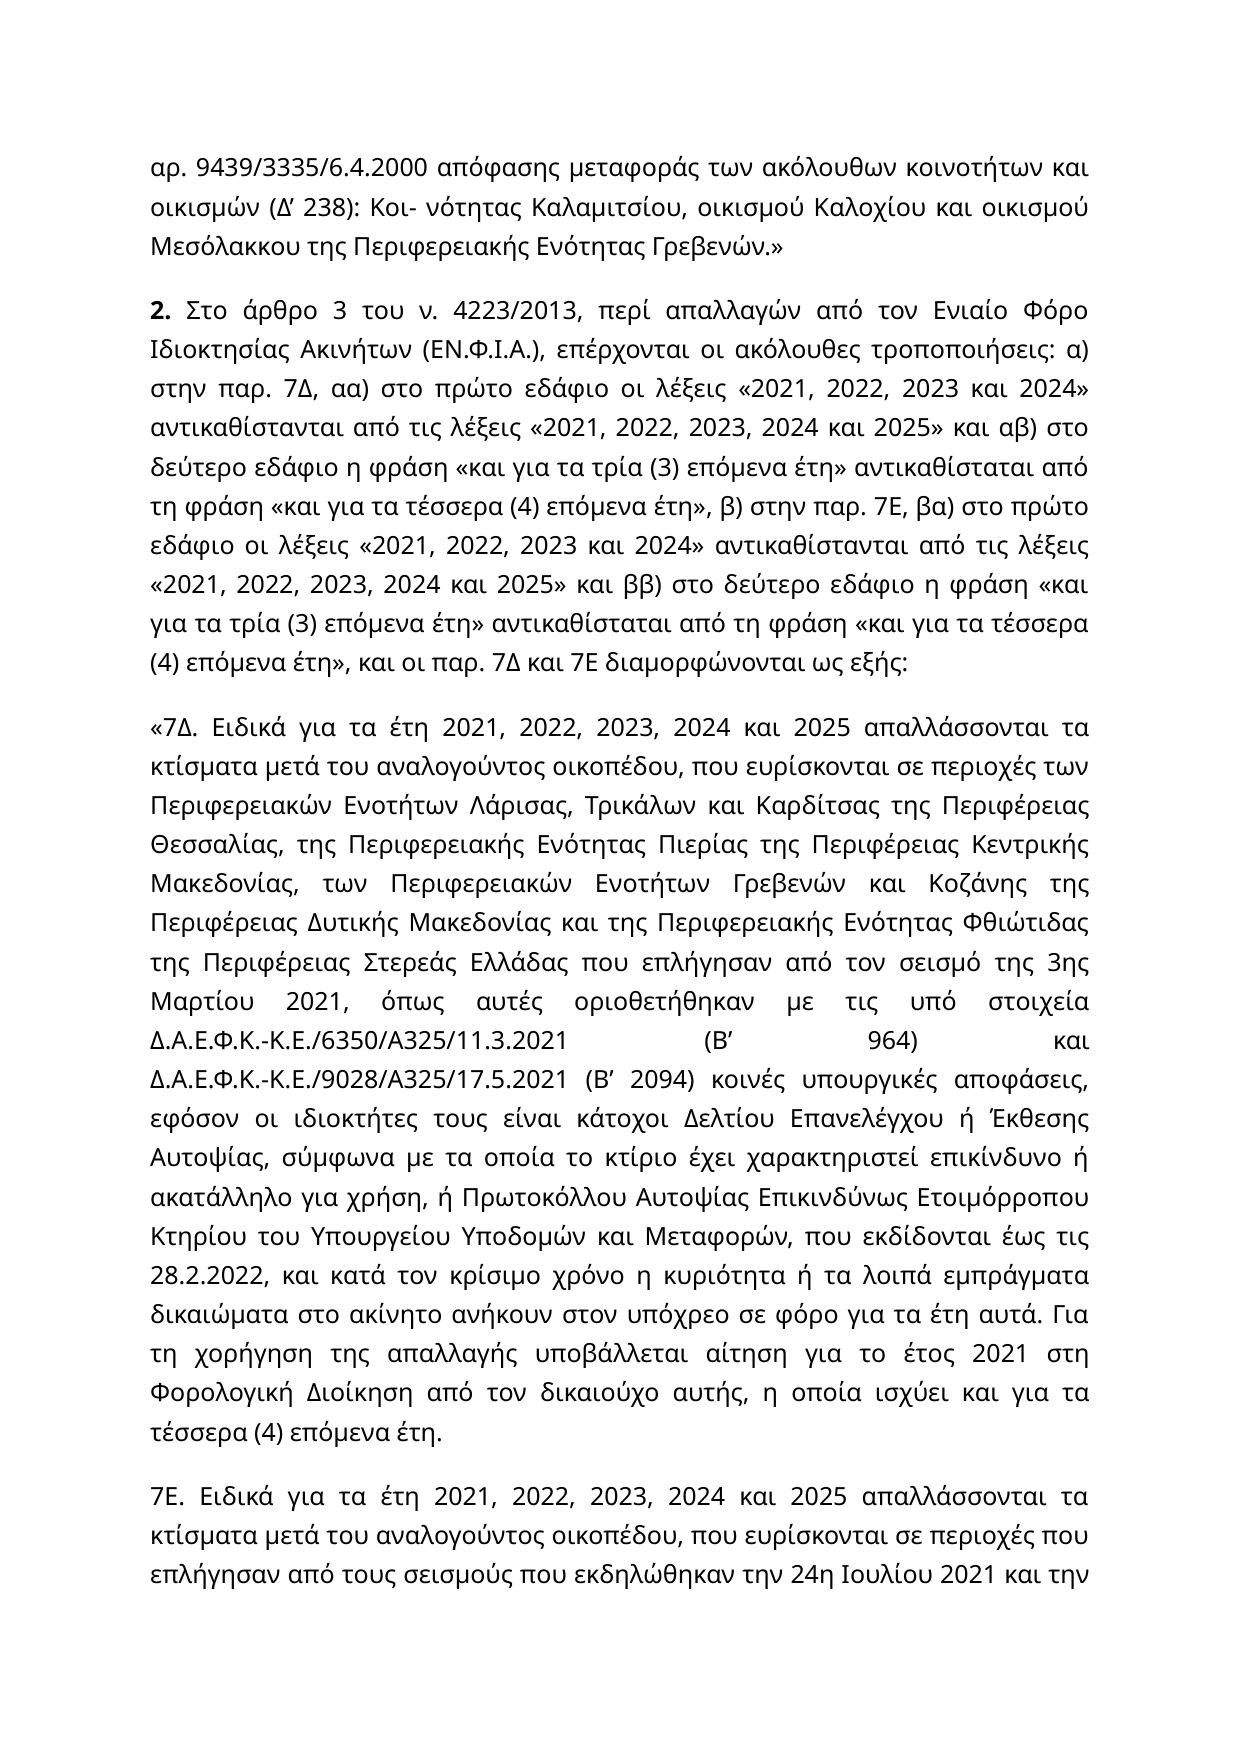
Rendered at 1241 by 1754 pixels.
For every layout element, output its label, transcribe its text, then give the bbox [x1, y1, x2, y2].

text «7Δ. Ειδικά για τα έτη 2021, 2022, 2023, 2024 και 2025 απαλλάσσονται τα κτίσματα μετά του αναλογούντος οικοπέδου, που ευρίσκονται σε περιοχές των Περιφερειακών Ενοτήτων Λάρισας, Τρικάλων και Καρδίτσας της Περιφέρειας Θεσσαλίας, της Περιφερειακής Ενότητας Πιερίας της Περιφέρειας Κεντρικής Μακεδονίας, των Περιφερειακών Ενοτήτων Γρεβενών και Κοζάνης της Περιφέρειας Δυτικής Μακεδονίας και της Περιφερειακής Ενότητας Φθιώτιδας της Περιφέρειας Στερεάς Ελλάδας που επλήγησαν από τον σεισμό της 3ης Μαρτίου 2021, όπως αυτές οριοθετήθηκαν με τις υπό στοιχεία Δ.Α.Ε.Φ.Κ.-Κ.Ε./6350/Α325/11.3.2021 (Β’ 964) και Δ.Α.Ε.Φ.Κ.-Κ.Ε./9028/Α325/17.5.2021 (Β’ 2094) κοινές υπουργικές αποφάσεις, εφόσον οι ιδιοκτήτες τους είναι κάτοχοι Δελτίου Επανελέγχου ή Έκθεσης Αυτοψίας, σύμφωνα με τα οποία το κτίριο έχει χαρακτηριστεί επικίνδυνο ή ακατάλληλο για χρήση, ή Πρωτοκόλλου Αυτοψίας Επικινδύνως Ετοιμόρροπου Κτηρίου του Υπουργείου Υποδομών και Μεταφορών, που εκδίδονται έως τις 28.2.2022, και κατά τον κρίσιμο χρόνο η κυριότητα ή τα λοιπά εμπράγματα δικαιώματα στο ακίνητο ανήκουν στον υπόχρεο σε φόρο για τα έτη αυτά. Για τη χορήγηση της απαλλαγής υποβάλλεται αίτηση για το έτος 2021 στη Φορολογική Διοίκηση από τον δικαιούχο αυτής, η οποία ισχύει και για τα τέσσερα (4) επόμενα έτη. [150, 709, 1090, 1448]
text 2. Στο άρθρο 3 του ν. 4223/2013, περί απαλλαγών από τον Ενιαίο Φόρο Ιδιοκτησίας Ακινήτων (ΕΝ.Φ.Ι.Α.), επέρχονται οι ακόλουθες τροποποιήσεις: α) στην παρ. 7Δ, αα) στο πρώτο εδάφιο οι λέξεις «2021, 2022, 2023 και 2024» αντικαθίστανται από τις λέξεις «2021, 2022, 2023, 2024 και 2025» και αβ) στο δεύτερο εδάφιο η φράση «και για τα τρία (3) επόμενα έτη» αντικαθίσταται από τη φράση «και για τα τέσσερα (4) επόμενα έτη», β) στην παρ. 7Ε, βα) στο πρώτο εδάφιο οι λέξεις «2021, 2022, 2023 και 2024» αντικαθίστανται από τις λέξεις «2021, 2022, 2023, 2024 και 2025» και ββ) στο δεύτερο εδάφιο η φράση «και για τα τρία (3) επόμενα έτη» αντικαθίσταται από τη φράση «και για τα τέσσερα (4) επόμενα έτη», και οι παρ. 7Δ και 7Ε διαμορφώνονται ως εξής: [150, 292, 1090, 679]
text 7Ε. Ειδικά για τα έτη 2021, 2022, 2023, 2024 και 2025 απαλλάσσονται τα κτίσματα μετά του αναλογούντος οικοπέδου, που ευρίσκονται σε περιοχές που επλήγησαν από τους σεισμούς που εκδηλώθηκαν την 24η Ιουλίου 2021 και την [150, 1478, 1090, 1591]
text αρ. 9439/3335/6.4.2000 απόφασης μεταφοράς των ακόλουθων κοινοτήτων και οικισμών (Δ’ 238): Kοι- νότητας Καλαμιτσίου, οικισμού Καλοχίου και οικισμού Μεσόλακκου της Περιφερειακής Ενότητας Γρεβενών.» [150, 150, 1090, 262]
